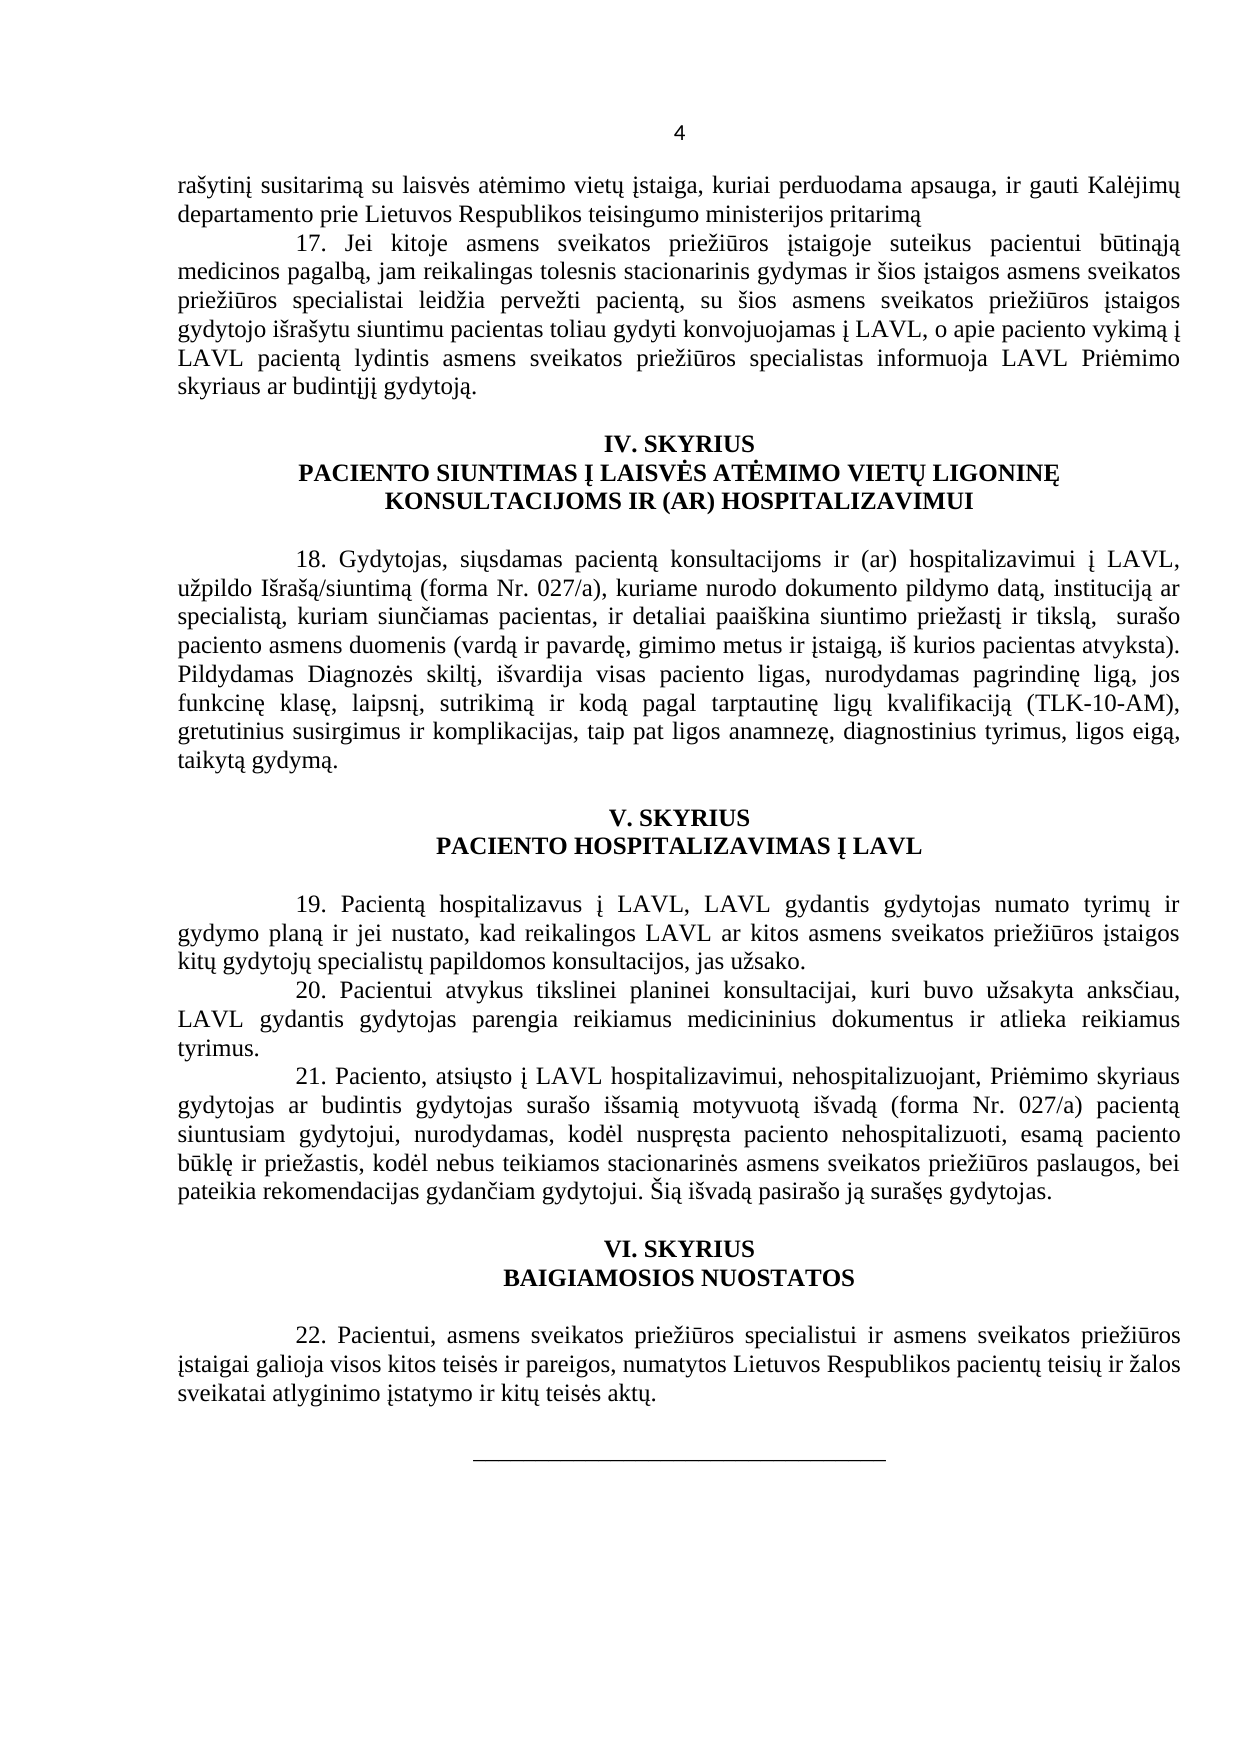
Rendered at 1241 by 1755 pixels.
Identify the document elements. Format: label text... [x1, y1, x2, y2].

text IV. SKYRIUS [177, 429, 1181, 458]
text 21. Paciento, atsiųsto į LAVL hospitalizavimui, nehospitalizuojant, Priėmimo skyriaus gydytojas ar budintis gydytojas surašo išsamią motyvuotą išvadą (forma Nr. 027/a) pacientą siuntusiam gydytojui, nurodydamas, kodėl nuspręsta paciento nehospitalizuoti, esamą paciento būklę ir priežastis, kodėl nebus teikiamos stacionarinės asmens sveikatos priežiūros paslaugos, bei pateikia rekomendacijas gydančiam gydytojui. Šią išvadą pasirašo ją surašęs gydytojas. [177, 1061, 1181, 1205]
text 19. Pacientą hospitalizavus į LAVL, LAVL gydantis gydytojas numato tyrimų ir gydymo planą ir jei nustato, kad reikalingos LAVL ar kitos asmens sveikatos priežiūros įstaigos kitų gydytojų specialistų papildomos konsultacijos, jas užsako. [177, 889, 1181, 975]
text PACIENTO SIUNTIMAS Į LAISVĖS ATĖMIMO VIETŲ LIGONINĘ KONSULTACIJOMS IR (AR) HOSPITALIZAVIMUI [177, 458, 1181, 515]
text rašytinį susitarimą su laisvės atėmimo vietų įstaiga, kuriai perduodama apsauga, ir gauti Kalėjimų departamento prie Lietuvos Respublikos teisingumo ministerijos pritarimą [177, 170, 1181, 228]
text BAIGIAMOSIOS NUOSTATOS [177, 1263, 1181, 1291]
text _________________________________ [177, 1435, 1181, 1464]
text VI. SKYRIUS [177, 1234, 1181, 1263]
text 22. Pacientui, asmens sveikatos priežiūros specialistui ir asmens sveikatos priežiūros įstaigai galioja visos kitos teisės ir pareigos, numatytos Lietuvos Respublikos pacientų teisių ir žalos sveikatai atlyginimo įstatymo ir kitų teisės aktų. [177, 1320, 1181, 1406]
text V. SKYRIUS [177, 803, 1181, 831]
text 18. Gydytojas, siųsdamas pacientą konsultacijoms ir (ar) hospitalizavimui į LAVL, užpildo Išrašą/siuntimą (forma Nr. 027/a), kuriame nurodo dokumento pildymo datą, instituciją ar specialistą, kuriam siunčiamas pacientas, ir detaliai paaiškina siuntimo priežastį ir tikslą, surašo paciento asmens duomenis (vardą ir pavardę, gimimo metus ir įstaigą, iš kurios pacientas atvyksta). Pildydamas Diagnozės skiltį, išvardija visas paciento ligas, nurodydamas pagrindinę ligą, jos funkcinę klasę, laipsnį, sutrikimą ir kodą pagal tarptautinę ligų kvalifikaciją (TLK-10-AM), gretutinius susirgimus ir komplikacijas, taip pat ligos anamnezę, diagnostinius tyrimus, ligos eigą, taikytą gydymą. [177, 544, 1181, 774]
text 17. Jei kitoje asmens sveikatos priežiūros įstaigoje suteikus pacientui būtinąją medicinos pagalbą, jam reikalingas tolesnis stacionarinis gydymas ir šios įstaigos asmens sveikatos priežiūros specialistai leidžia pervežti pacientą, su šios asmens sveikatos priežiūros įstaigos gydytojo išrašytu siuntimu pacientas toliau gydyti konvojuojamas į LAVL, o apie paciento vykimą į LAVL pacientą lydintis asmens sveikatos priežiūros specialistas informuoja LAVL Priėmimo skyriaus ar budintįjį gydytoją. [177, 228, 1181, 400]
text PACIENTO HOSPITALIZAVIMAS Į LAVL [177, 831, 1181, 860]
text 20. Pacientui atvykus tikslinei planinei konsultacijai, kuri buvo užsakyta anksčiau, LAVL gydantis gydytojas parengia reikiamus medicininius dokumentus ir atlieka reikiamus tyrimus. [177, 975, 1181, 1061]
